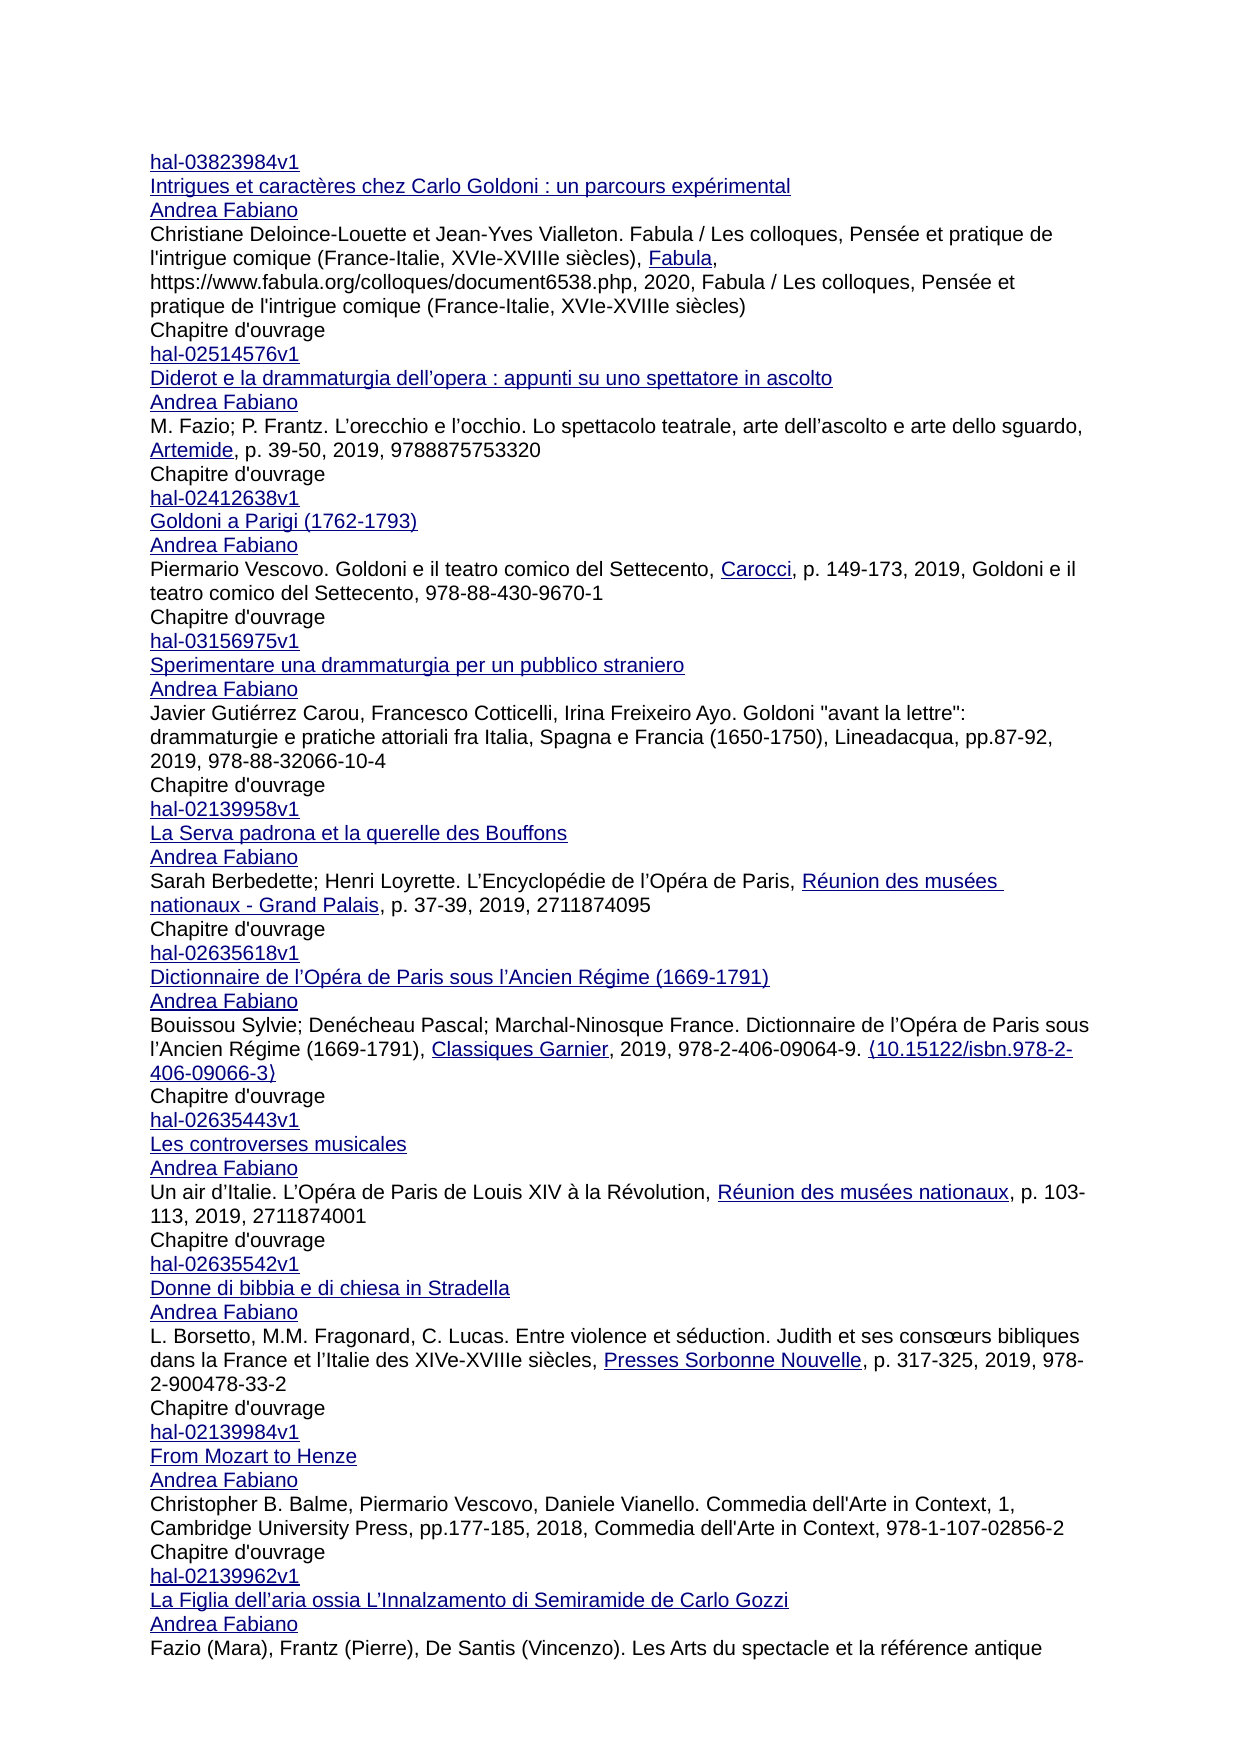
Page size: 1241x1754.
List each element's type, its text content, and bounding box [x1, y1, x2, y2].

table_cell Dictionnaire de l’Opéra de Paris sous l’Ancien Régime (1669-1791) Andrea Fabiano Bouissou Sylvie; Denécheau Pascal; Marchal-Ninosque France. Dictionnaire de l’Opéra de Paris sous l’Ancien Régime (1669-1791), Classiques Garnier, 2019, 978-2-406-09064-9. ⟨10.15122/isbn.978-2-406-09066-3⟩ Chapitre d'ouvrage hal-02635443v1 [150, 965, 1090, 1132]
table_cell Les controverses musicales Andrea Fabiano Un air d’Italie. L’Opéra de Paris de Louis XIV à la Révolution, Réunion des musées nationaux, p. 103-113, 2019, 2711874001 Chapitre d'ouvrage hal-02635542v1 [150, 1132, 1090, 1276]
table_cell Diderot e la drammaturgia dell’opera : appunti su uno spettatore in ascolto Andrea Fabiano M. Fazio; P. Frantz. L’orecchio e l’occhio. Lo spettacolo teatrale, arte dell’ascolto e arte dello sguardo, Artemide, p. 39-50, 2019, 9788875753320 Chapitre d'ouvrage hal-02412638v1 [150, 366, 1090, 509]
table_cell Sperimentare una drammaturgia per un pubblico straniero Andrea Fabiano Javier Gutiérrez Carou, Francesco Cotticelli, Irina Freixeiro Ayo. Goldoni "avant la lettre": drammaturgie e pratiche attoriali fra Italia, Spagna e Francia (1650-1750), Lineadacqua, pp.87-92, 2019, 978-88-32066-10-4 Chapitre d'ouvrage hal-02139958v1 [150, 653, 1090, 821]
table_cell La Serva padrona et la querelle des Bouffons Andrea Fabiano Sarah Berbedette; Henri Loyrette. L’Encyclopédie de l’Opéra de Paris, Réunion des musées nationaux - Grand Palais, p. 37-39, 2019, 2711874095 Chapitre d'ouvrage hal-02635618v1 [150, 821, 1090, 964]
table_cell Goldoni a Parigi (1762-1793) Andrea Fabiano Piermario Vescovo. Goldoni e il teatro comico del Settecento, Carocci, p. 149-173, 2019, Goldoni e il teatro comico del Settecento, 978-88-430-9670-1 Chapitre d'ouvrage hal-03156975v1 [150, 509, 1090, 653]
table_cell Donne di bibbia e di chiesa in Stradella Andrea Fabiano L. Borsetto, M.M. Fragonard, C. Lucas. Entre violence et séduction. Judith et ses consœurs bibliques dans la France et l’Italie des XIVe-XVIIIe siècles, Presses Sorbonne Nouvelle, p. 317-325, 2019, 978-2-900478-33-2 Chapitre d'ouvrage hal-02139984v1 [150, 1276, 1090, 1444]
table_cell La Figlia dell’aria ossia L’Innalzamento di Semiramide de Carlo Gozzi Andrea Fabiano Fazio (Mara), Frantz (Pierre), De Santis (Vincenzo). Les Arts du spectacle et la référence antique [150, 1588, 1090, 1659]
table_cell hal-03823984v1 [150, 150, 1090, 174]
table_cell Intrigues et caractères chez Carlo Goldoni : un parcours expérimental Andrea Fabiano Christiane Deloince-Louette et Jean-Yves Vialleton. Fabula / Les colloques, Pensée et pratique de l'intrigue comique (France-Italie, XVIe-XVIIIe siècles), Fabula, https://www.fabula.org/colloques/document6538.php, 2020, Fabula / Les colloques, Pensée et pratique de l'intrigue comique (France-Italie, XVIe-XVIIIe siècles) Chapitre d'ouvrage hal-02514576v1 [150, 174, 1090, 366]
table_cell From Mozart to Henze Andrea Fabiano Christopher B. Balme, Piermario Vescovo, Daniele Vianello. Commedia dell'Arte in Context, 1, Cambridge University Press, pp.177-185, 2018, Commedia dell'Arte in Context, 978-1-107-02856-2 Chapitre d'ouvrage hal-02139962v1 [150, 1444, 1090, 1587]
